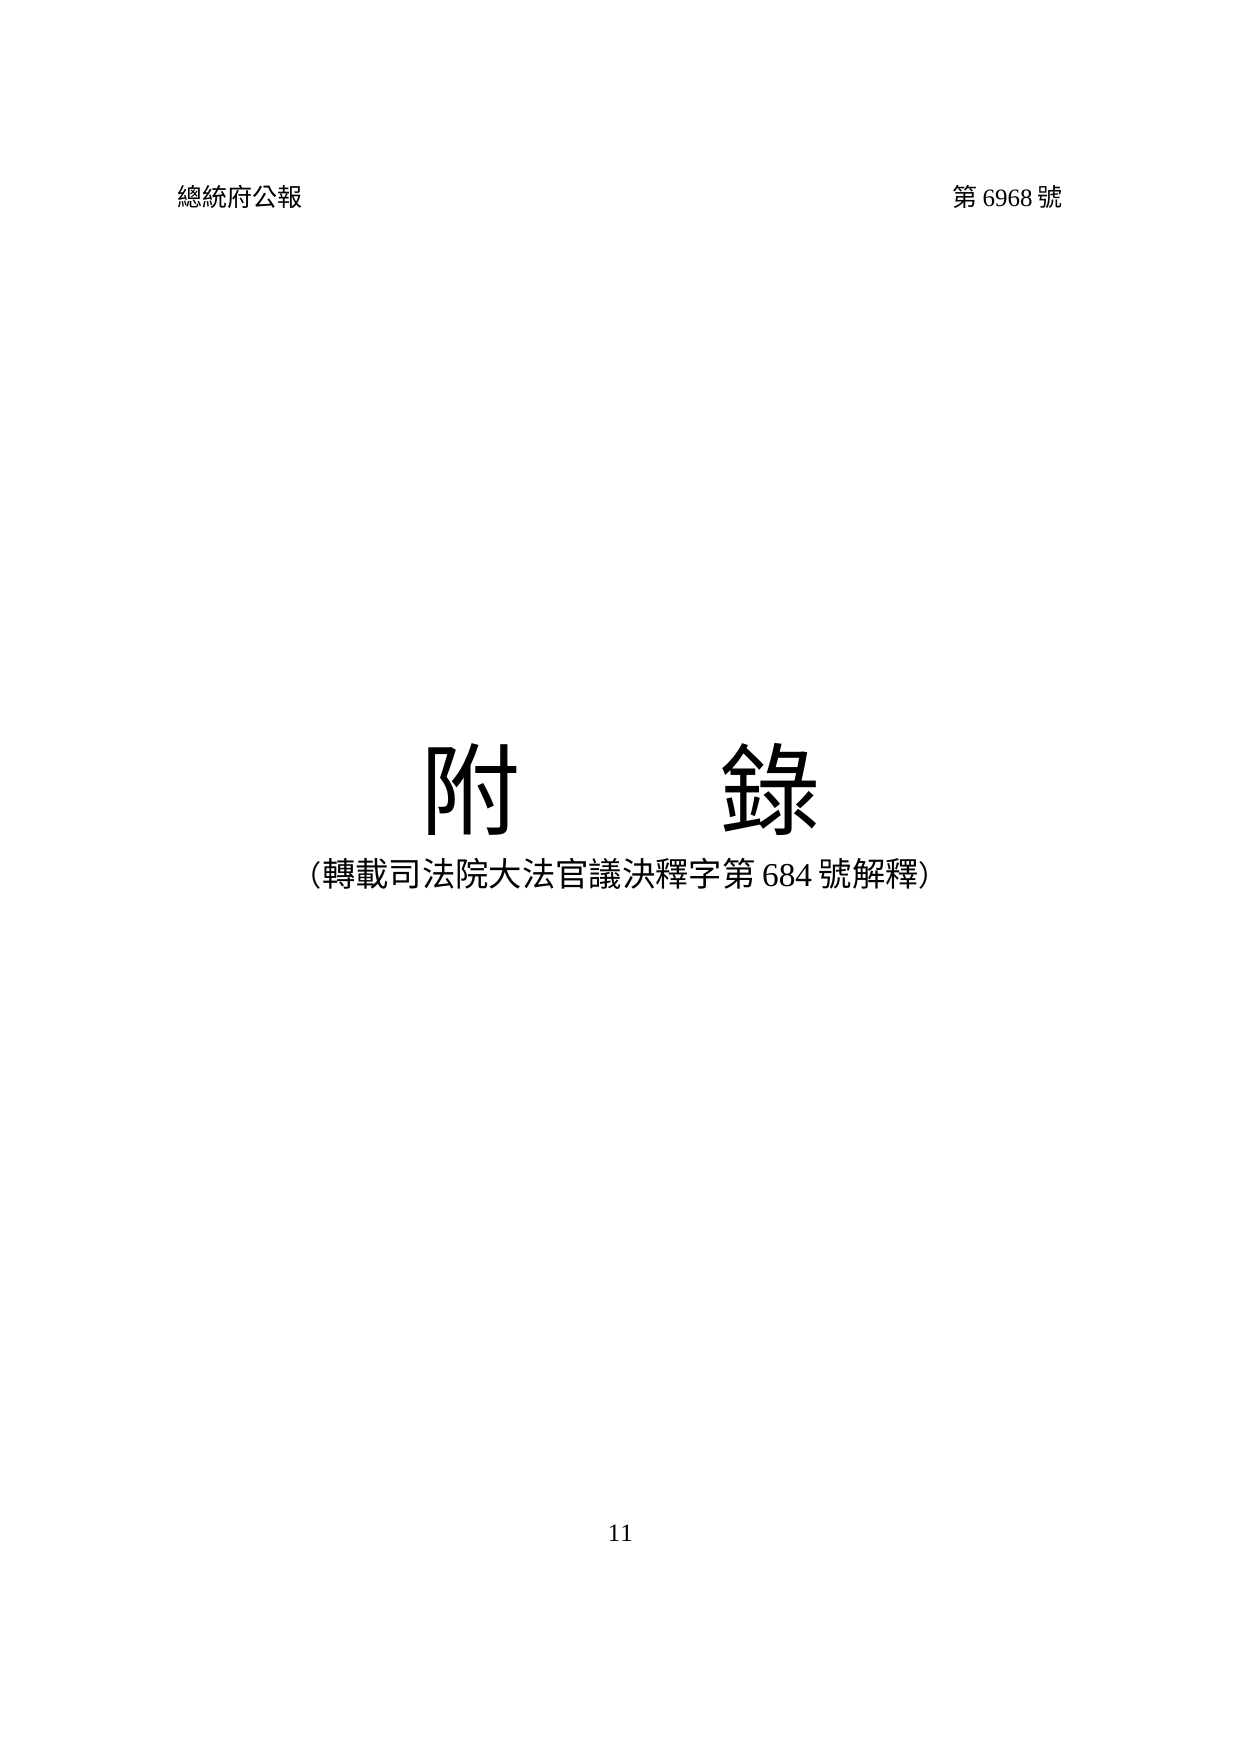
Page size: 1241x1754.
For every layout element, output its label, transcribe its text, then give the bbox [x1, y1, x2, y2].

text （轉載司法院大法官議決釋字第684號解釋） [177, 856, 1063, 894]
text 附 錄 [177, 712, 1063, 856]
